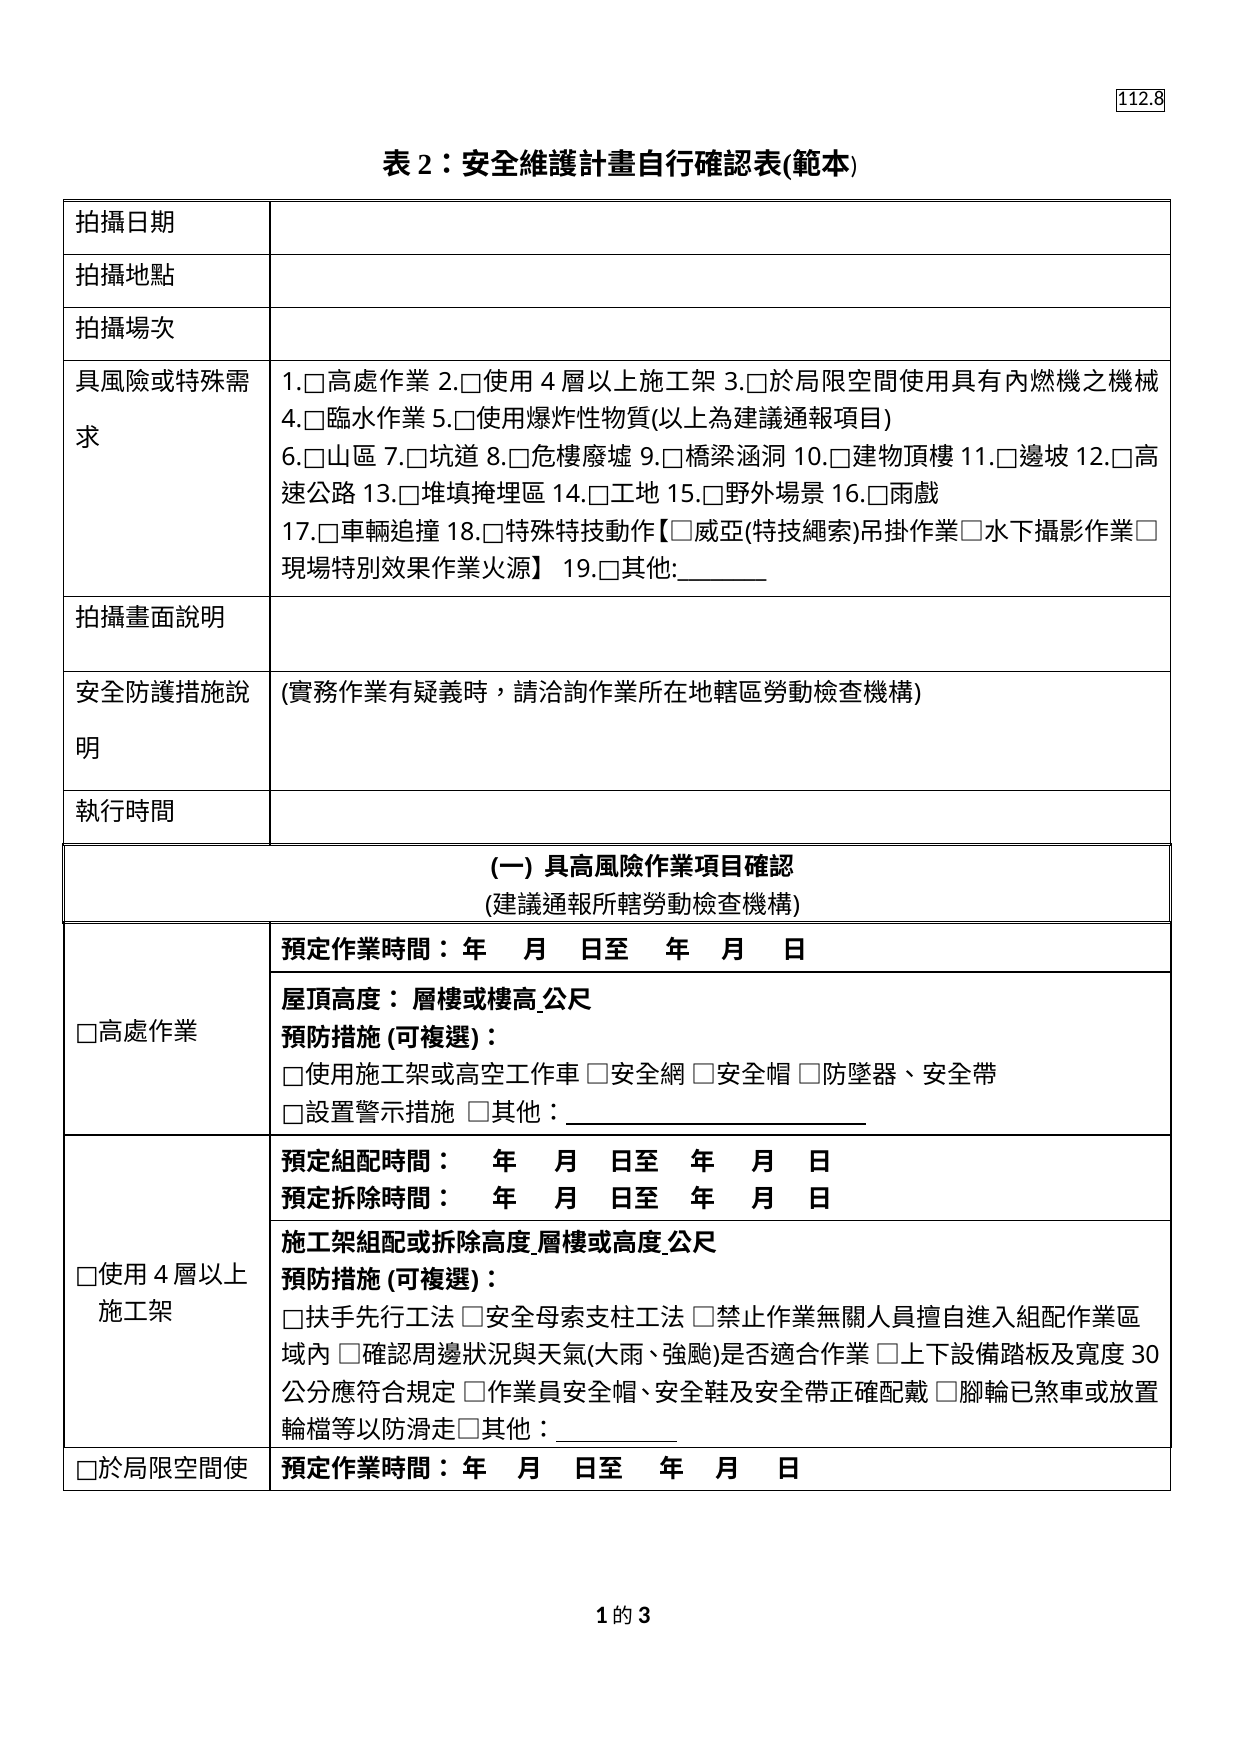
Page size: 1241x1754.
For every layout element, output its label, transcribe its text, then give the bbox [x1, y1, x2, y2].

table_cell 屋頂高度： 層樓或樓高 公尺 預防措施 (可複選)： □使用施工架或高空工作車 □安全網 □安全帽 □防墜器、安全帶 □設置警示措施 □其他： [271, 973, 1170, 1134]
table_cell 具高風險作業項目確認 (建議通報所轄勞動檢查機構) [65, 846, 1169, 921]
table_cell (實務作業有疑義時，請洽詢作業所在地轄區勞動檢查機構) [271, 672, 1170, 790]
table_cell 1.□高處作業 2.□使用4層以上施工架 3.□於局限空間使用具有內燃機之機械4.□臨水作業 5.□使用爆炸性物質(以上為建議通報項目) 6.□山區 7.□坑道 8.□危樓廢墟 9.□橋梁涵洞 10.□建物頂樓11.□邊坡12.□高速公路 13.□堆填掩埋區 14.□工地 15.□野外場景 16.□雨戲 17.□車輛追撞 18.□特殊特技動作【□威亞(特技繩索)吊掛作業□水下攝影作業□現場特別效果作業火源】 19.□其他:________ [271, 361, 1170, 596]
table_cell [271, 791, 1170, 843]
table_cell 拍攝畫面說明 [64, 597, 269, 671]
table_cell □高處作業 [65, 924, 269, 1134]
table_cell 預定作業時間： 年 月 日至 年 月 日 [271, 924, 1170, 971]
table_cell 施工架組配或拆除高度 層樓或高度 公尺 預防措施 (可複選)： □扶手先行工法 □安全母索支柱工法 □禁止作業無關人員擅自進入組配作業區域內 □確認周邊狀況與天氣(大雨、強颱)是否適合作業 □上下設備踏板及寬度 30 公分應符合規定 □作業員安全帽、安全鞋及安全帶正確配戴 □腳輪已煞車或放置輪檔等以防滑走□其他： [271, 1221, 1170, 1446]
table_cell 預定作業時間： 年 月 日至 年 月 日 [271, 1448, 1170, 1490]
table_cell 具風險或特殊需求 [64, 361, 269, 596]
table_cell 安全防護措施說明 [64, 672, 269, 790]
table_header 拍攝日期 [64, 202, 269, 254]
table_header [271, 202, 1170, 254]
table_cell [271, 255, 1170, 307]
table_cell □使用4層以上施工架 [65, 1136, 269, 1446]
table_cell 拍攝地點 [64, 255, 269, 307]
table_cell 執行時間 [64, 791, 269, 843]
table_cell [271, 597, 1170, 671]
table_cell □於局限空間使 [64, 1448, 269, 1490]
table_cell [271, 308, 1170, 360]
table_cell 預定組配時間： 年 月 日至 年 月 日 預定拆除時間： 年 月 日至 年 月 日 [271, 1136, 1170, 1220]
text 表2：安全維護計畫自行確認表(範本) [75, 124, 1165, 199]
table_cell 拍攝場次 [64, 308, 269, 360]
